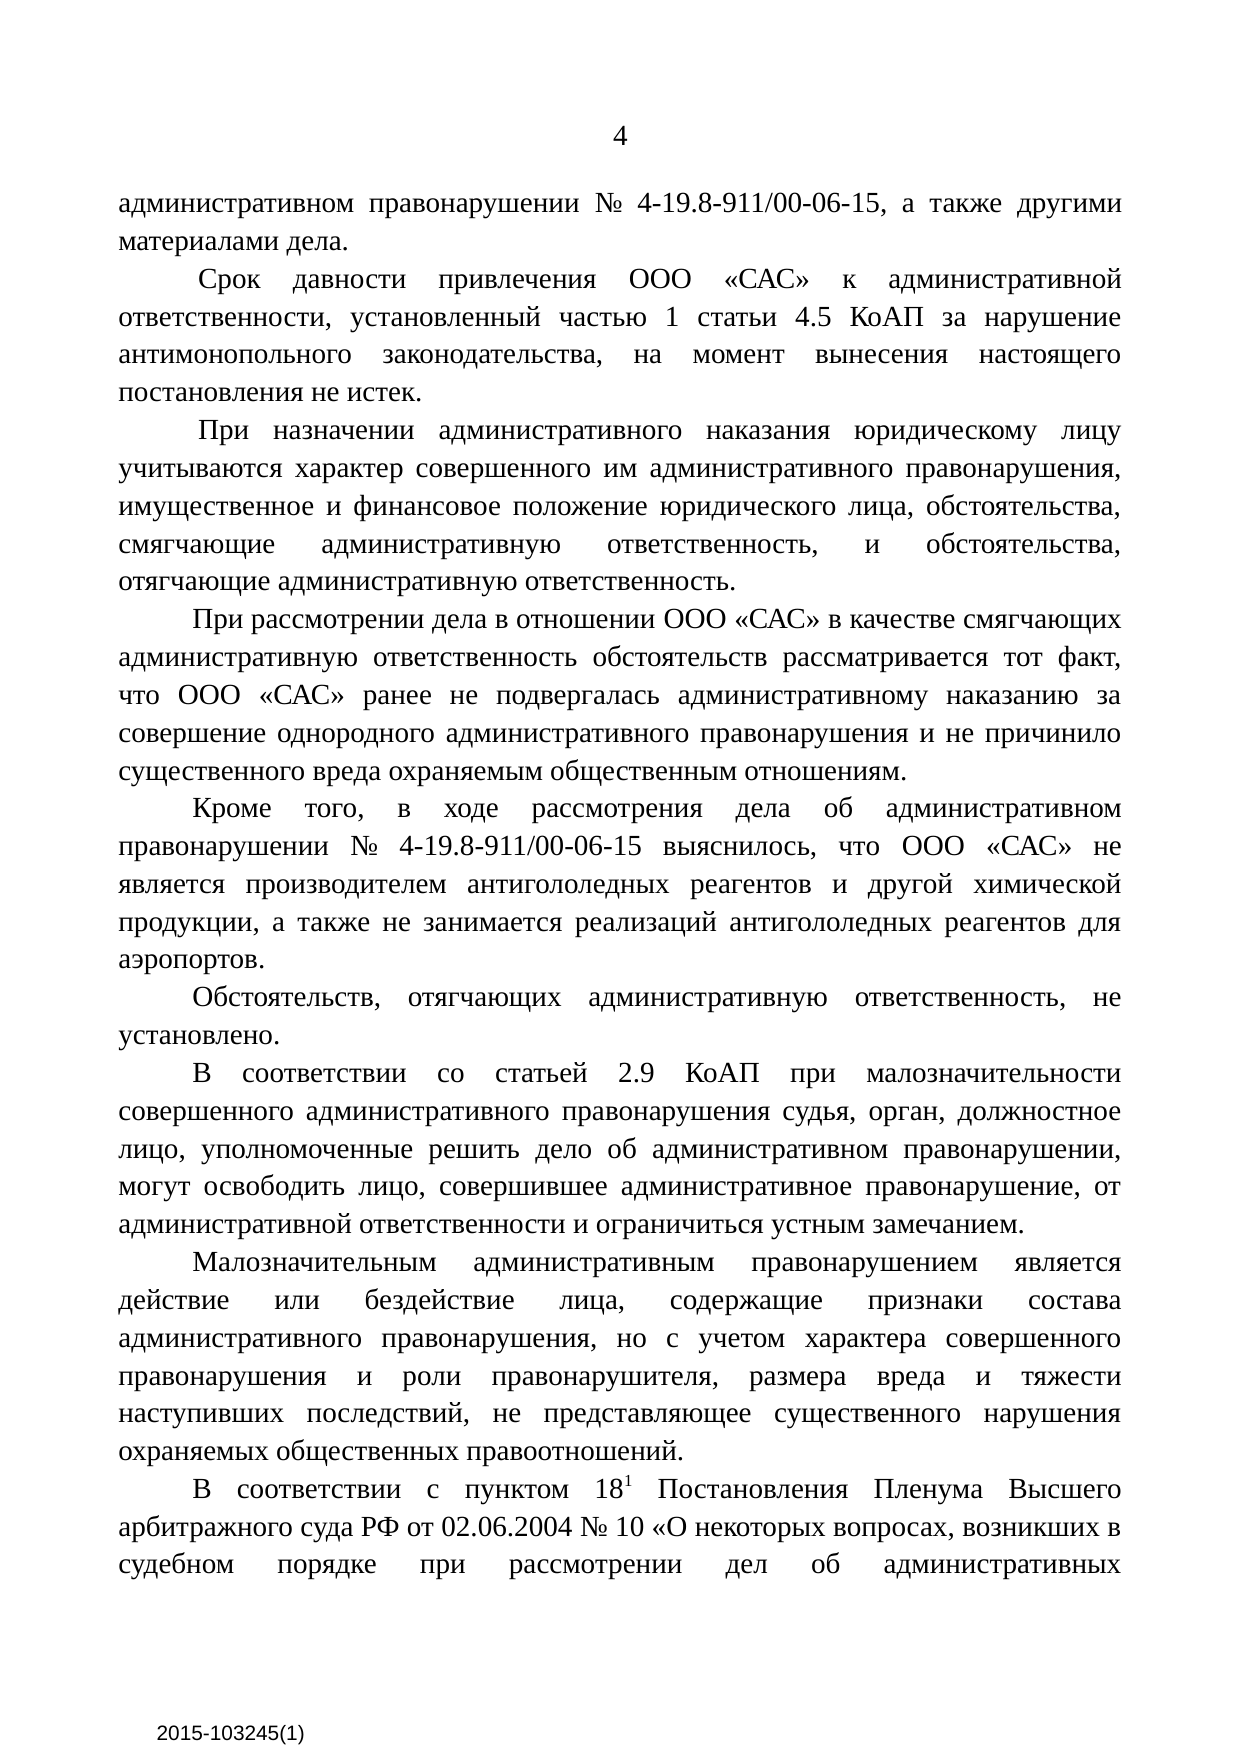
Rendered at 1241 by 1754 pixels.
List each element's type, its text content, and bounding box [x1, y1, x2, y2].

text При рассмотрении дела в отношении ООО «САС» в качестве смягчающих административную ответственность обстоятельств рассматривается тот факт, что ООО «САС» ранее не подвергалась административному наказанию за совершение однородного административного правонарушения и не причинило существенного вреда охраняемым общественным отношениям. [118, 597, 1122, 786]
text В соответствии со статьей 2.9 КоАП при малозначительности совершенного административного правонарушения судья, орган, должностное лицо, уполномоченные решить дело об административном правонарушении, могут освободить лицо, совершившее административное правонарушение, от административной ответственности и ограничиться устным замечанием. [118, 1051, 1122, 1240]
text Малозначительным административным правонарушением является действие или бездействие лица, содержащие признаки состава административного правонарушения, но с учетом характера совершенного правонарушения и роли правонарушителя, размера вреда и тяжести наступивших последствий, не представляющее существенного нарушения охраняемых общественных правоотношений. [118, 1240, 1122, 1467]
text При назначении административного наказания юридическому лицу учитываются характер совершенного им административного правонарушения, имущественное и финансовое положение юридического лица, обстоятельства, смягчающие административную ответственность, и обстоятельства, отягчающие административную ответственность. [118, 408, 1122, 597]
text В соответствии с пунктом 181 Постановления Пленума Высшего арбитражного суда РФ от 02.06.2004 № 10 «О некоторых вопросах, возникших в судебном порядке при рассмотрении дел об административных [118, 1467, 1122, 1580]
text Обстоятельств, отягчающих административную ответственность, не установлено. [118, 975, 1122, 1051]
text Кроме того, в ходе рассмотрения дела об административном правонарушении № 4-19.8-911/00-06-15 выяснилось, что ООО «САС» не является производителем антигололедных реагентов и другой химической продукции, а также не занимается реализаций антигололедных реагентов для аэропортов. [118, 786, 1122, 975]
text административном правонарушении № 4-19.8-911/00-06-15, а также другими материалами дела. [118, 181, 1122, 257]
text Срок давности привлечения ООО «САС» к административной ответственности, установленный частью 1 статьи 4.5 КоАП за нарушение антимонопольного законодательства, на момент вынесения настоящего постановления не истек. [118, 257, 1122, 408]
